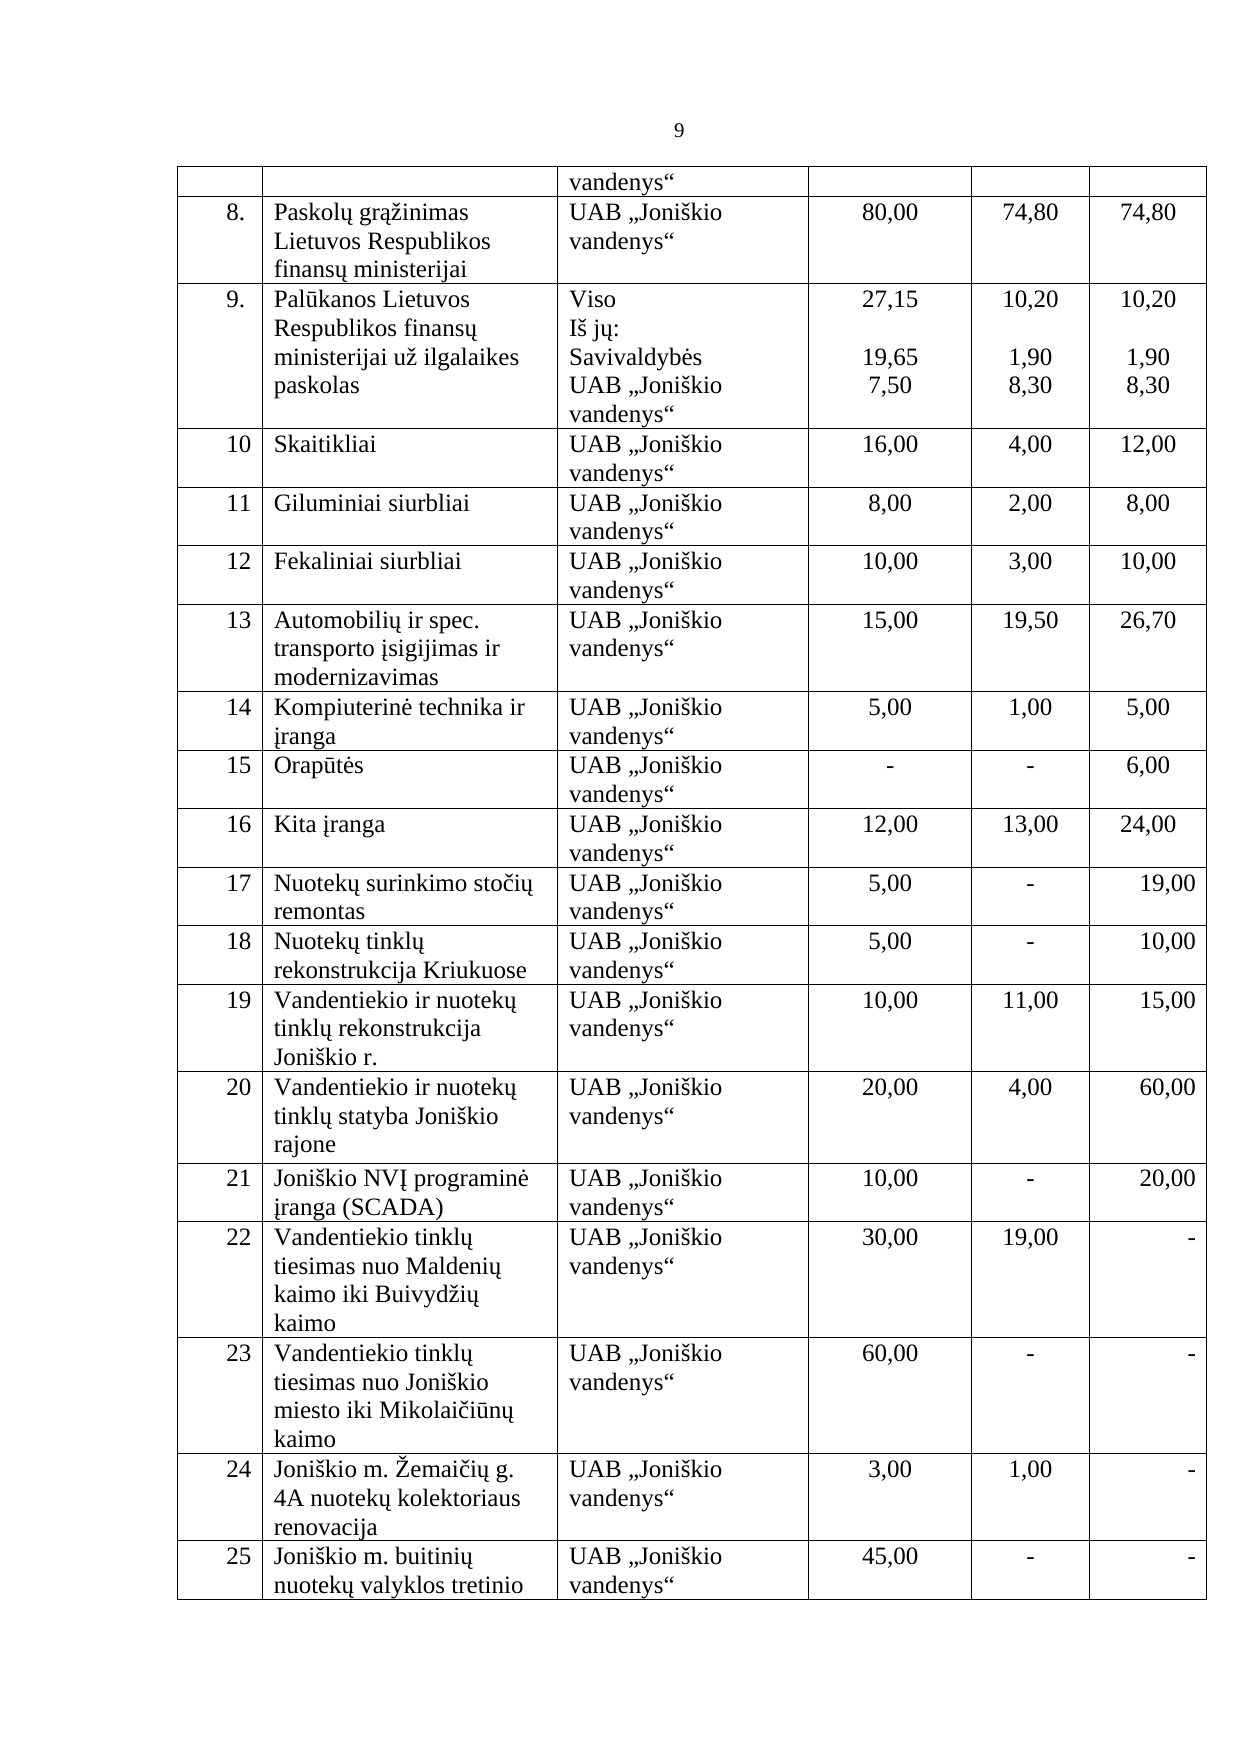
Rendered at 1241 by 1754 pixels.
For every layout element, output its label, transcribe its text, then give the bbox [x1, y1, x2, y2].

table_cell UAB „Joniškio vandenys“ [558, 985, 808, 1071]
table_cell Giluminiai siurbliai [263, 488, 557, 545]
table_cell - [1090, 1454, 1206, 1540]
table_cell 19,00 [972, 1222, 1089, 1337]
table_cell 74,80 [972, 197, 1089, 283]
table_cell Joniškio m. buitinių nuotekų valyklos tretinio [263, 1541, 557, 1599]
table_cell Paskolų grąžinimas Lietuvos Respublikos finansų ministerijai [263, 197, 557, 283]
table_cell 80,00 [809, 197, 971, 283]
table_cell Joniškio NVĮ programinė įranga (SCADA) [263, 1164, 557, 1221]
table_cell - [1090, 1541, 1206, 1599]
table_cell - [972, 1338, 1089, 1453]
table_cell 17. [178, 868, 262, 925]
table_cell 45,00 [809, 1541, 971, 1599]
table_cell Skaitikliai [263, 429, 557, 487]
table_cell 4,00 [972, 1072, 1089, 1162]
table_cell 9. [178, 284, 262, 428]
table_cell 5,00 [809, 926, 971, 984]
table_cell UAB „Joniškio vandenys“ [558, 1222, 808, 1337]
table_cell [1090, 167, 1206, 196]
table_cell 2,00 [972, 488, 1089, 545]
table_cell - [972, 868, 1089, 925]
table_cell 20,00 [809, 1072, 971, 1162]
table_cell - [972, 751, 1089, 808]
table_cell 60,00 [1090, 1072, 1206, 1162]
table_cell 24,00 [1090, 809, 1206, 867]
table_cell 3,00 [972, 546, 1089, 604]
table_cell 5,00 [1090, 692, 1206, 749]
table_cell UAB „Joniškio vandenys“ [558, 868, 808, 925]
table_cell Kompiuterinė technika ir įranga [263, 692, 557, 749]
table_cell 27,15 19,65 7,50 [809, 284, 971, 428]
table_cell 30,00 [809, 1222, 971, 1337]
table_cell UAB „Joniškio vandenys“ [558, 751, 808, 808]
table_cell UAB „Joniškio vandenys“ [558, 546, 808, 604]
table_cell vandenys“ [558, 167, 808, 196]
table_cell 23. [178, 1338, 262, 1453]
table_cell - [972, 926, 1089, 984]
table_cell 16,00 [809, 429, 971, 487]
table_cell [263, 167, 557, 196]
table_cell Vandentiekio ir nuotekų tinklų statyba Joniškio rajone [263, 1072, 557, 1162]
table_cell 8,00 [1090, 488, 1206, 545]
table_cell UAB „Joniškio vandenys“ [558, 809, 808, 867]
table_cell UAB „Joniškio vandenys“ [558, 1454, 808, 1540]
table_cell 6,00 [1090, 751, 1206, 808]
table_cell - [1090, 1222, 1206, 1337]
table_cell [178, 167, 262, 196]
table_cell 1,00 [972, 692, 1089, 749]
table_cell 3,00 [809, 1454, 971, 1540]
table_cell 10. [178, 429, 262, 487]
table_cell 12. [178, 546, 262, 604]
table_cell 60,00 [809, 1338, 971, 1453]
table_cell UAB „Joniškio vandenys“ [558, 488, 808, 545]
table_cell UAB „Joniškio vandenys“ [558, 1541, 808, 1599]
table_cell Automobilių ir spec. transporto įsigijimas ir modernizavimas [263, 605, 557, 691]
table_cell UAB „Joniškio vandenys“ [558, 926, 808, 984]
table_cell 19. [178, 985, 262, 1071]
table_cell 15,00 [809, 605, 971, 691]
table_cell Nuotekų surinkimo stočių remontas [263, 868, 557, 925]
table_cell Vandentiekio tinklų tiesimas nuo Joniškio miesto iki Mikolaičiūnų kaimo [263, 1338, 557, 1453]
table_cell Palūkanos Lietuvos Respublikos finansų ministerijai už ilgalaikes paskolas [263, 284, 557, 428]
table_cell 13,00 [972, 809, 1089, 867]
table_cell Kita įranga [263, 809, 557, 867]
table_cell 10,20 1,90 8,30 [1090, 284, 1206, 428]
table_cell 10,00 [809, 546, 971, 604]
table_cell 26,70 [1090, 605, 1206, 691]
table_cell 5,00 [809, 868, 971, 925]
table_cell Joniškio m. Žemaičių g. 4A nuotekų kolektoriaus renovacija [263, 1454, 557, 1540]
table_cell 25. [178, 1541, 262, 1599]
table_cell 12,00 [1090, 429, 1206, 487]
table_cell 19,50 [972, 605, 1089, 691]
table_cell [972, 167, 1089, 196]
table_cell 10,00 [1090, 546, 1206, 604]
table_cell 1,00 [972, 1454, 1089, 1540]
table_cell 74,80 [1090, 197, 1206, 283]
table_cell UAB „Joniškio vandenys“ [558, 1338, 808, 1453]
table_cell 5,00 [809, 692, 971, 749]
table_cell Orapūtės [263, 751, 557, 808]
table_cell 10,20 1,90 8,30 [972, 284, 1089, 428]
table_cell 19,00 [1090, 868, 1206, 925]
table_cell Viso Iš jų: Savivaldybės UAB „Joniškio vandenys“ [558, 284, 808, 428]
table_cell 16. [178, 809, 262, 867]
table_cell UAB „Joniškio vandenys“ [558, 605, 808, 691]
table_cell 10,00 [1090, 926, 1206, 984]
table_cell 15. [178, 751, 262, 808]
table_cell UAB „Joniškio vandenys“ [558, 197, 808, 283]
table_cell 12,00 [809, 809, 971, 867]
table_cell UAB „Joniškio vandenys“ [558, 429, 808, 487]
table_cell 14. [178, 692, 262, 749]
table_cell 8,00 [809, 488, 971, 545]
table_cell UAB „Joniškio vandenys“ [558, 1072, 808, 1162]
table_cell - [809, 751, 971, 808]
table_cell 20. [178, 1072, 262, 1162]
table_cell 18. [178, 926, 262, 984]
table_cell 20,00 [1090, 1164, 1206, 1221]
table_cell 11. [178, 488, 262, 545]
table_cell UAB „Joniškio vandenys“ [558, 1164, 808, 1221]
table_cell Fekaliniai siurbliai [263, 546, 557, 604]
table_cell Vandentiekio ir nuotekų tinklų rekonstrukcija Joniškio r. [263, 985, 557, 1071]
table_cell UAB „Joniškio vandenys“ [558, 692, 808, 749]
table_cell 21. [178, 1164, 262, 1221]
table_cell Nuotekų tinklų rekonstrukcija Kriukuose [263, 926, 557, 984]
table_cell 8. [178, 197, 262, 283]
table_cell 4,00 [972, 429, 1089, 487]
table_cell 24. [178, 1454, 262, 1540]
table_cell - [972, 1164, 1089, 1221]
table_cell 15,00 [1090, 985, 1206, 1071]
table_cell 11,00 [972, 985, 1089, 1071]
table_cell 10,00 [809, 985, 971, 1071]
table_cell - [972, 1541, 1089, 1599]
table_cell - [1090, 1338, 1206, 1453]
table_cell 22. [178, 1222, 262, 1337]
table_cell 13. [178, 605, 262, 691]
table_cell 10,00 [809, 1164, 971, 1221]
table_cell [809, 167, 971, 196]
table_cell Vandentiekio tinklų tiesimas nuo Maldenių kaimo iki Buivydžių kaimo [263, 1222, 557, 1337]
